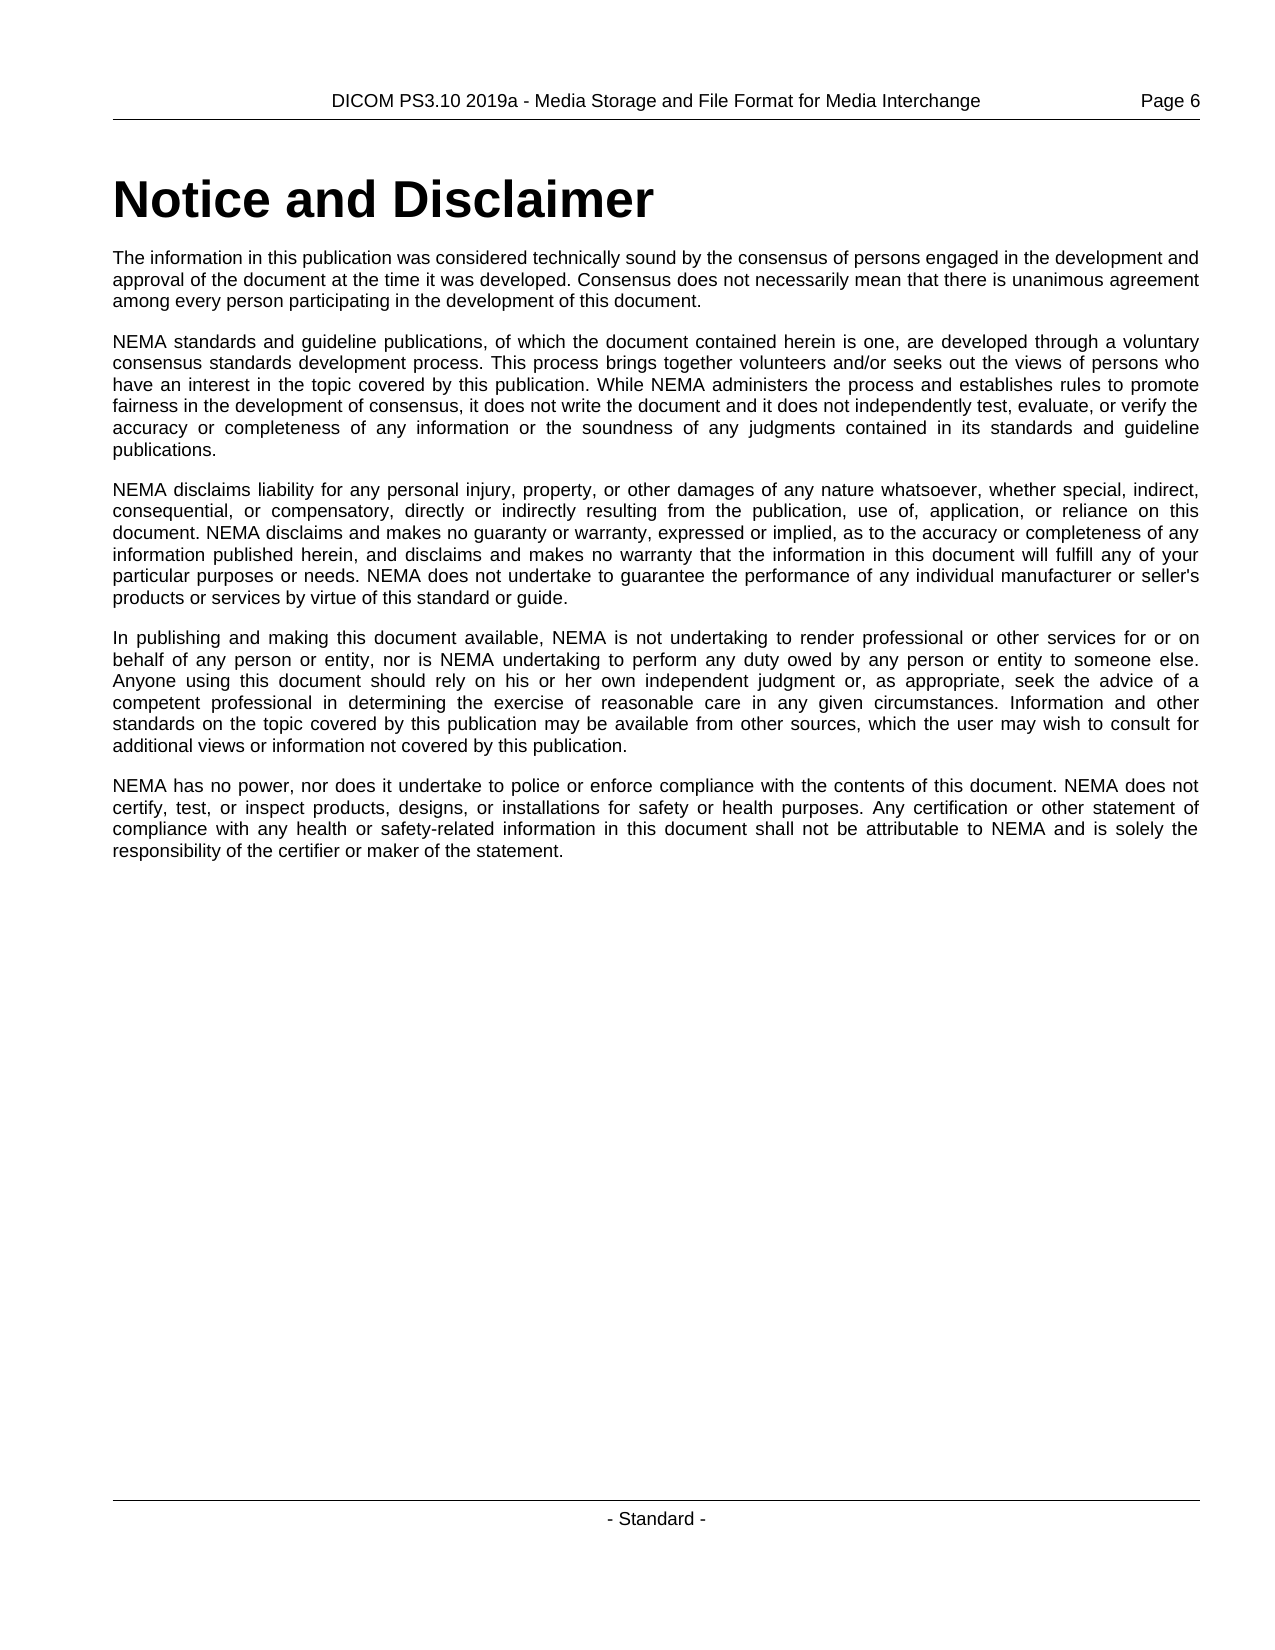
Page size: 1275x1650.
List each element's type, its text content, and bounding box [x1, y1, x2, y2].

text NEMA disclaims liability for any personal injury, property, or other damages of any nature whatsoever, whether special, indirect, consequential, or compensatory, directly or indirectly resulting from the publication, use of, application, or reliance on this document. NEMA disclaims and makes no guaranty or warranty, expressed or implied, as to the accuracy or completeness of any information published herein, and disclaims and makes no warranty that the information in this document will fulfill any of your particular purposes or needs. NEMA does not undertake to guarantee the performance of any individual manufacturer or seller's products or services by virtue of this standard or guide. [112, 479, 1200, 608]
text The information in this publication was considered technically sound by the consensus of persons engaged in the development and approval of the document at the time it was developed. Consensus does not necessarily mean that there is unanimous agreement among every person participating in the development of this document. [112, 247, 1200, 312]
text NEMA has no power, nor does it undertake to police or enforce compliance with the contents of this document. NEMA does not certify, test, or inspect products, designs, or installations for safety or health purposes. Any certification or other statement of compliance with any health or safety-related information in this document shall not be attributable to NEMA and is solely the responsibility of the certifier or maker of the statement. [112, 775, 1200, 861]
text NEMA standards and guideline publications, of which the document contained herein is one, are developed through a voluntary consensus standards development process. This process brings together volunteers and/or seeks out the views of persons who have an interest in the topic covered by this publication. While NEMA administers the process and establishes rules to promote fairness in the development of consensus, it does not write the document and it does not independently test, evaluate, or verify the accuracy or completeness of any information or the soundness of any judgments contained in its standards and guideline publications. [112, 331, 1200, 460]
text Notice and Disclaimer [112, 169, 1200, 228]
text In publishing and making this document available, NEMA is not undertaking to render professional or other services for or on behalf of any person or entity, nor is NEMA undertaking to perform any duty owed by any person or entity to someone else. Anyone using this document should rely on his or her own independent judgment or, as appropriate, seek the advice of a competent professional in determining the exercise of reasonable care in any given circumstances. Information and other standards on the topic covered by this publication may be available from other sources, which the user may wish to consult for additional views or information not covered by this publication. [112, 627, 1200, 756]
